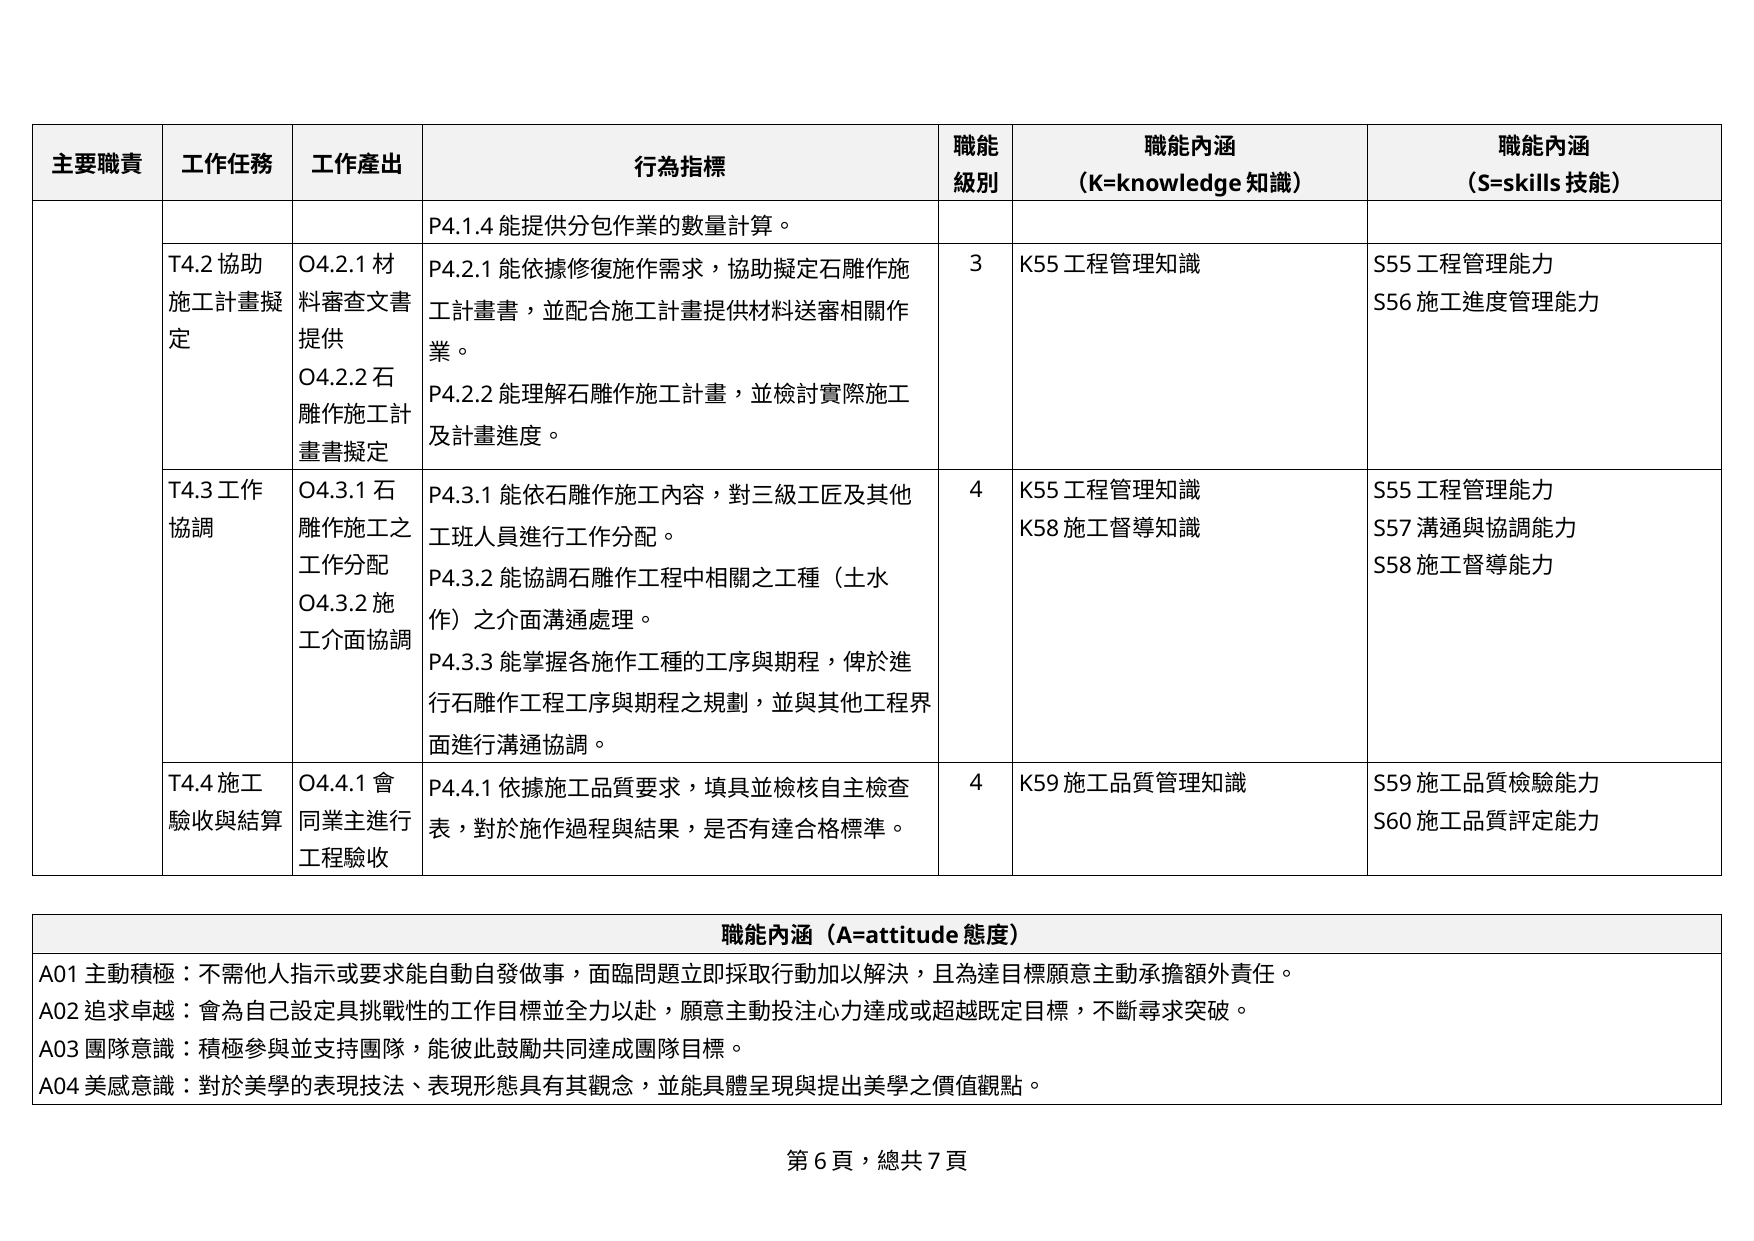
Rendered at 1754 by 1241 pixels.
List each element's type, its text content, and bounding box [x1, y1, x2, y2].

table_cell [1368, 201, 1721, 243]
table_cell K55工程管理知識 K58施工督導知識 [1013, 470, 1367, 762]
table_cell A01主動積極：不需他人指示或要求能自動自發做事，面臨問題立即採取行動加以解決，且為達目標願意主動承擔額外責任。 A02追求卓越：會為自己設定具挑戰性的工作目標並全力以赴，願意主動投注心力達成或超越既定目標，不斷尋求突破。 A03團隊意識：積極參與並支持團隊，能彼此鼓勵共同達成團隊目標。 A04美感意識：對於美學的表現技法、表現形態具有其觀念，並能具體呈現與提出美學之價值觀點。 [33, 954, 1721, 1103]
table_cell T4.3工作協調 [163, 470, 292, 762]
table_header 職能內涵 （S=skills技能） [1368, 125, 1721, 200]
table_cell [293, 201, 422, 243]
table_cell T4.4施工驗收與結算 [163, 763, 292, 875]
table_cell P4.2.1能依據修復施作需求，協助擬定石雕作施工計畫書，並配合施工計畫提供材料送審相關作業。 P4.2.2能理解石雕作施工計畫，並檢討實際施工及計畫進度。 [423, 244, 938, 469]
table_cell [33, 201, 162, 875]
table_cell [163, 201, 292, 243]
table_cell S59施工品質檢驗能力 S60施工品質評定能力 [1368, 763, 1721, 875]
table_cell O4.3.1 石雕作施工之工作分配 O4.3.2施工介面協調 [293, 470, 422, 762]
table_cell T4.2協助施工計畫擬定 [163, 244, 292, 469]
table_cell P4.3.1 能依石雕作施工內容，對三級工匠及其他工班人員進行工作分配。 P4.3.2 能協調石雕作工程中相關之工種（土水作）之介面溝通處理。 P4.3.3 能掌握各施作工種的工序與期程，俾於進行石雕作工程工序與期程之規劃，並與其他工程界面進行溝通協調。 [423, 470, 938, 762]
table_header 職能內涵 （K=knowledge知識） [1013, 125, 1367, 200]
table_cell O4.4.1會同業主進行工程驗收 [293, 763, 422, 875]
table_cell K59施工品質管理知識 [1013, 763, 1367, 875]
table_header 工作產出 [293, 125, 422, 200]
table_cell [939, 201, 1012, 243]
table_cell O4.2.1材料審查文書提供 O4.2.2石雕作施工計畫書擬定 [293, 244, 422, 469]
table_cell K55工程管理知識 [1013, 244, 1367, 469]
table_cell S55工程管理能力 S57溝通與協調能力 S58施工督導能力 [1368, 470, 1721, 762]
table_header 工作任務 [163, 125, 292, 200]
table_header 職能級別 [939, 125, 1012, 200]
table_cell 3 [939, 244, 1012, 469]
table_cell P4.1.4能提供分包作業的數量計算。 [423, 201, 938, 243]
table_header 主要職責 [33, 125, 162, 200]
table_cell 4 [939, 763, 1012, 875]
table_cell S55工程管理能力 S56施工進度管理能力 [1368, 244, 1721, 469]
table_cell P4.4.1依據施工品質要求，填具並檢核自主檢查表，對於施作過程與結果，是否有達合格標準。 [423, 763, 938, 875]
table_cell [1013, 201, 1367, 243]
table_header 行為指標 [423, 125, 938, 200]
table_cell 4 [939, 470, 1012, 762]
table_header 職能內涵（A=attitude態度） [33, 915, 1721, 952]
